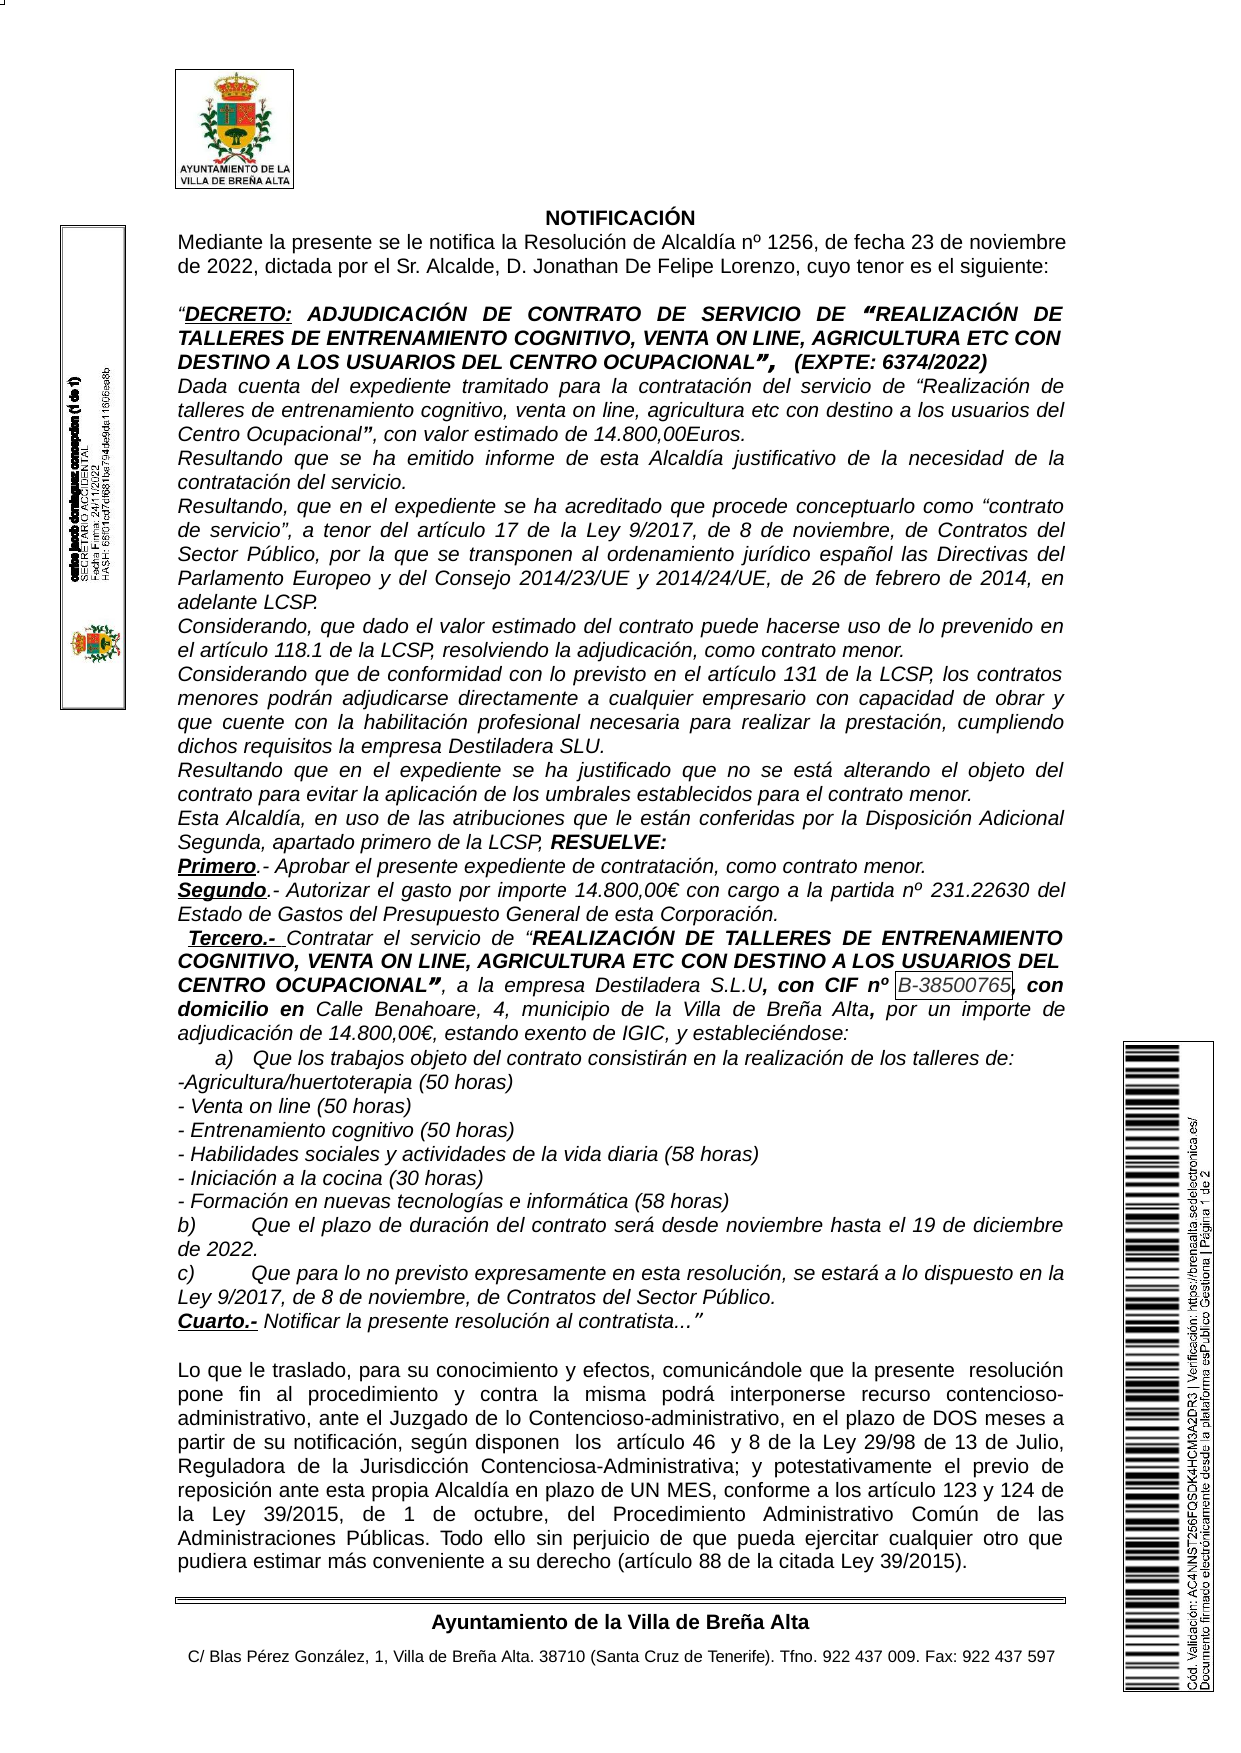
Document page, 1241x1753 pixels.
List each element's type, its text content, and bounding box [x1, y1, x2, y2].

text Mediante la presente se le notifica la Resolución de Alcaldía nº 1256, de fecha 23 de noviembre [177, 231, 1087, 254]
text - [177, 1190, 190, 1213]
text c) [177, 1262, 220, 1285]
text el artículo 118.1 de la LCSP, resolviendo la adjudicación, como contrato menor. [177, 639, 1088, 662]
text Lo que le traslado, para su conocimiento y efectos, comunicándole que la presente resolución [177, 1359, 1087, 1382]
text de 2022. [177, 1238, 283, 1261]
text Considerando, que dado el valor estimado del contrato puede hacerse uso de lo prevenido en [177, 615, 1088, 638]
text Agricultura/huertoterapia (50 horas) [184, 1071, 783, 1094]
text de 2022, dictada por el Sr. Alcalde, D. Jonathan De Felipe Lorenzo, cuyo tenor es el siguiente: [177, 254, 1087, 278]
text partir de su notificación, según disponen los artículo 46 y 8 de la Ley 29/98 de 13 de Julio, [177, 1431, 1087, 1454]
text - [177, 1142, 190, 1166]
text Resultando que se ha emitido informe de esta Alcaldía justificativo de la necesidad de la [177, 447, 1087, 470]
text Resultando que en el expediente se ha justificado que no se está alterando el objeto del [177, 759, 1088, 782]
picture [176, 70, 293, 188]
text Primero.- Aprobar el presente expediente de contratación, como contrato menor. [177, 854, 1088, 878]
text pone fin al procedimiento y contra la misma podrá interponerse recurso contencioso- [177, 1383, 1087, 1406]
text Que para lo no previsto expresamente en esta resolución, se estará a lo dispuesto en la [251, 1262, 1087, 1285]
text Ayuntamiento de la Villa de Breña Alta [431, 1611, 834, 1634]
text Habilidades sociales y actividades de la vida diaria (58 horas) [190, 1142, 783, 1166]
picture [1124, 1042, 1213, 1691]
text Segunda, apartado primero de la LCSP, RESUELVE: [177, 831, 1088, 854]
text Entrenamiento cognitivo (50 horas) [190, 1118, 783, 1142]
text Cuarto.- Notificar la presente resolución al contratista...” [177, 1309, 799, 1333]
text dichos requisitos la empresa Destiladera SLU. [177, 735, 1088, 758]
text menores podrán adjudicarse directamente a cualquier empresario con capacidad de obrar y [177, 687, 1088, 710]
text a) Que los trabajos objeto del contrato consistirán en la realización de los talleres de: [215, 1047, 1037, 1070]
text - [177, 1094, 190, 1118]
text TALLERES DE ENTRENAMIENTO COGNITIVO, VENTA ON LINE, AGRICULTURA ETC CON [177, 327, 1087, 350]
text Sector Público, por la que se transponen al ordenamiento jurídico español las Directivas del [177, 543, 1088, 566]
text Segundo.- Autorizar el gasto por importe 14.800,00€ con cargo a la partida nº 231.22630 del [177, 878, 1088, 902]
text que cuente con la habilitación profesional necesaria para realizar la prestación, cumpliendo [177, 711, 1088, 734]
text Considerando que de conformidad con lo previsto en el artículo 131 de la LCSP, los contratos [177, 663, 1088, 686]
picture [176, 1598, 1065, 1603]
text Ley 9/2017, de 8 de noviembre, de Contratos del Sector Público. [177, 1286, 799, 1309]
text adelante LCSP. [177, 591, 1088, 614]
text Dada cuenta del expediente tramitado para la contratación del servicio de “Realización de [177, 375, 1087, 398]
text Iniciación a la cocina (30 horas) [190, 1166, 783, 1189]
text pudiera estimar más conveniente a su derecho (artículo 88 de la citada Ley 39/2015). [177, 1550, 1087, 1573]
text adjudicación de 14.800,00€, estando exento de IGIC, y estableciéndose: [177, 1022, 1088, 1046]
text Que el plazo de duración del contrato será desde noviembre hasta el 19 de diciembre [251, 1214, 1086, 1237]
text administrativo, ante el Juzgado de lo Contencioso-administrativo, en el plazo de DOS meses a [177, 1407, 1087, 1430]
text contratación del servicio. [177, 471, 1087, 494]
text Estado de Gastos del Presupuesto General de esta Corporación. [177, 902, 1088, 926]
text Formación en nuevas tecnologías e informática (58 horas) [190, 1190, 753, 1213]
text de servicio”, a tenor del artículo 17 de la Ley 9/2017, de 8 de noviembre, de Contratos del [177, 519, 1088, 542]
text contrato para evitar la aplicación de los umbrales establecidos para el contrato menor. [177, 783, 1088, 806]
text - [177, 1166, 190, 1189]
text Administraciones Públicas. Todo ello sin perjuicio de que pueda ejercitar cualquier otro que [177, 1526, 1087, 1549]
text Centro Ocupacional”, con valor estimado de 14.800,00Euros. [177, 423, 1087, 446]
text Venta on line (50 horas) [190, 1094, 783, 1118]
text - [177, 1071, 184, 1094]
text b) [177, 1214, 221, 1237]
text “DECRETO: ADJUDICACIÓN DE CONTRATO DE SERVICIO DE “REALIZACIÓN DE [177, 302, 1088, 326]
text NOTIFICACIÓN [545, 207, 721, 230]
text Reguladora de la Jurisdicción Contenciosa-Administrativa; y potestativamente el previo de [177, 1454, 1087, 1478]
text la Ley 39/2015, de 1 de octubre, del Procedimiento Administrativo Común de las [177, 1502, 1087, 1526]
text Esta Alcaldía, en uso de las atribuciones que le están conferidas por la Disposición Adicional [177, 807, 1088, 830]
text COGNITIVO, VENTA ON LINE, AGRICULTURA ETC CON DESTINO A LOS USUARIOS DEL [177, 950, 1088, 973]
text CENTRO OCUPACIONAL”, a la empresa Destiladera S.L.U, con CIF nº B-38500765, con [177, 974, 1088, 998]
text - [177, 1118, 190, 1142]
picture [61, 226, 125, 709]
text reposición ante esta propia Alcaldía en plazo de UN MES, conforme a los artículo 123 y 124 de [177, 1478, 1087, 1502]
text C/ Blas Pérez González, 1, Villa de Breña Alta. 38710 (Santa Cruz de Tenerife). Tfno. 922 437 009. Fax: 922 437 597 [188, 1647, 1078, 1666]
text Resultando, que en el expediente se ha acreditado que procede conceptuarlo como “contrato [177, 495, 1088, 518]
text talleres de entrenamiento cognitivo, venta on line, agricultura etc con destino a los usuarios del [177, 399, 1087, 422]
text domicilio en Calle Benahoare, 4, municipio de la Villa de Breña Alta, por un importe de [177, 998, 1088, 1022]
text Parlamento Europeo y del Consejo 2014/23/UE y 2014/24/UE, de 26 de febrero de 2014, en [177, 567, 1088, 590]
text DESTINO A LOS USUARIOS DEL CENTRO OCUPACIONAL”, (EXPTE: 6374/2022) [177, 350, 1087, 374]
text Tercero.- Contratar el servicio de “REALIZACIÓN DE TALLERES DE ENTRENAMIENTO [188, 926, 1088, 949]
